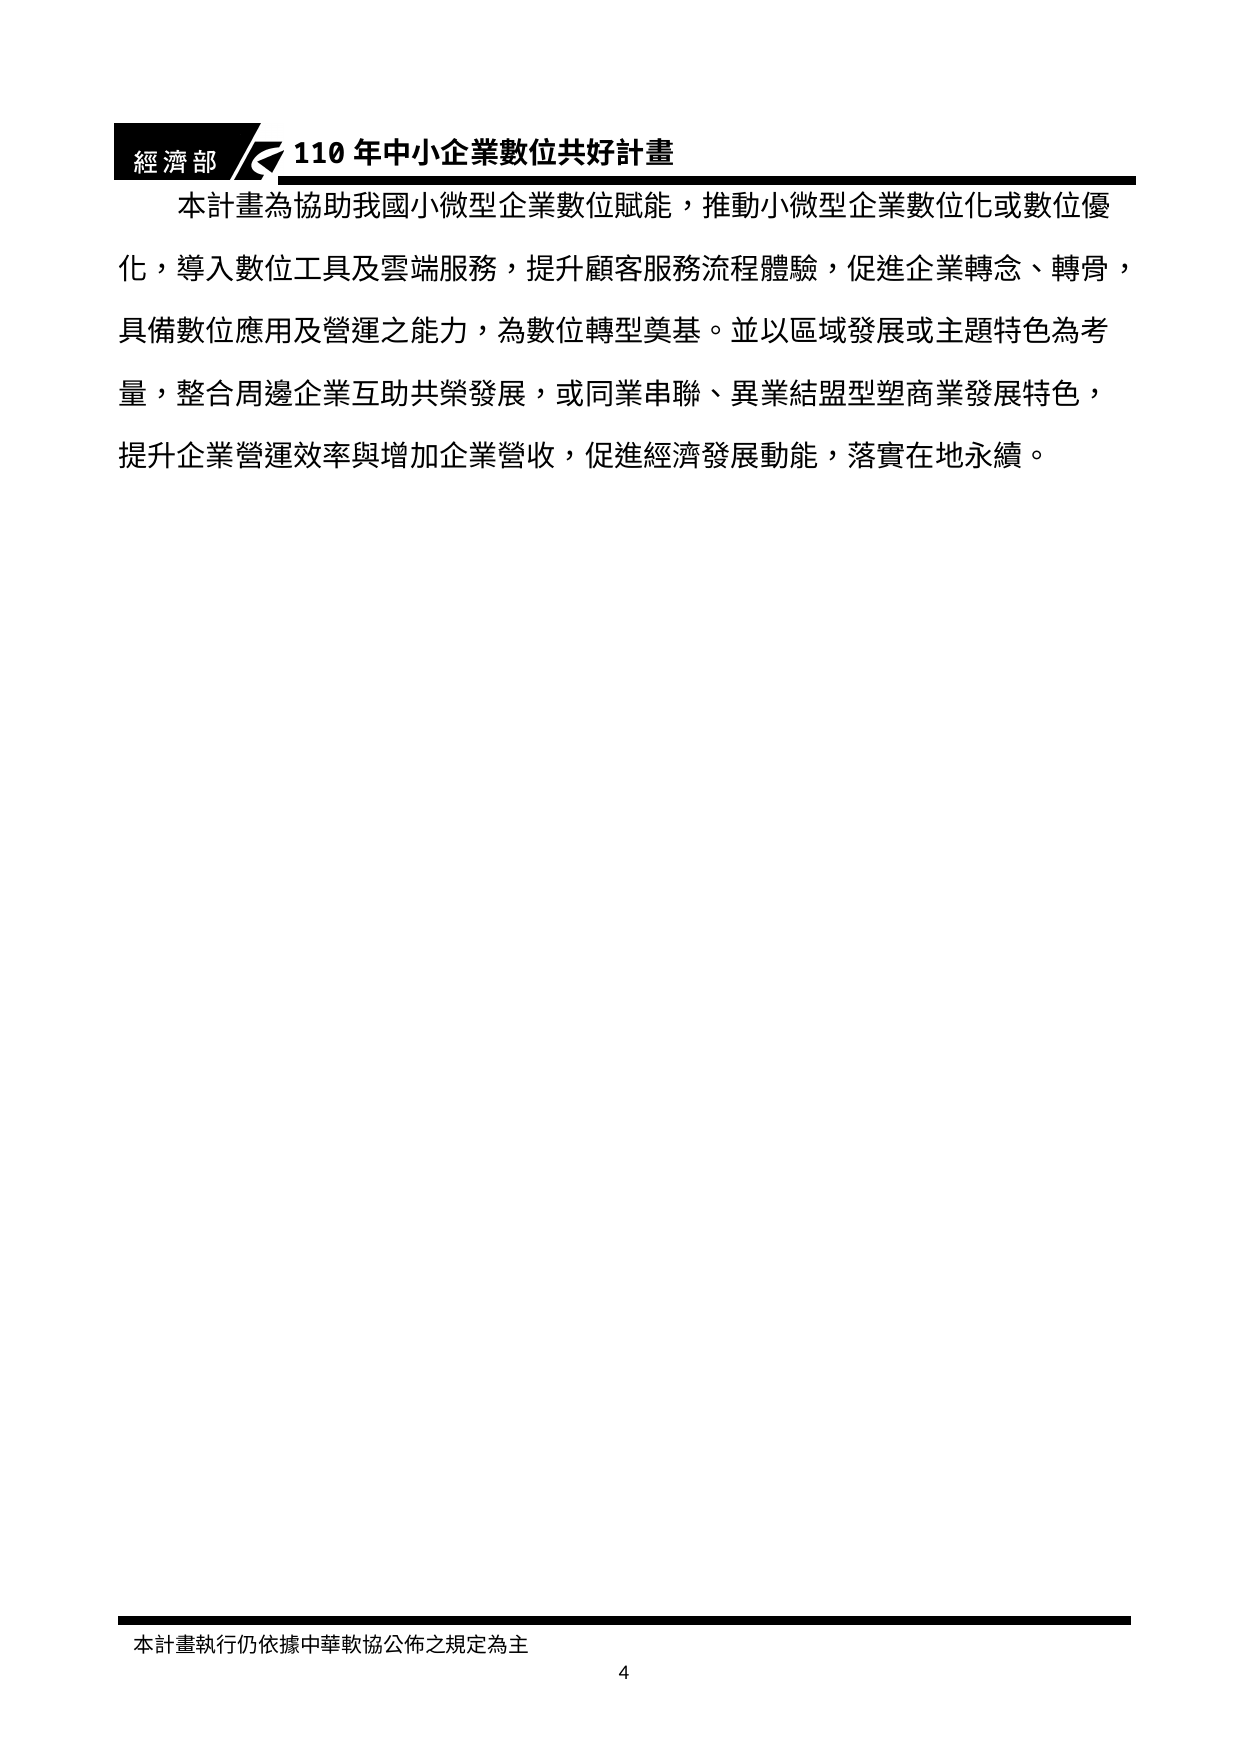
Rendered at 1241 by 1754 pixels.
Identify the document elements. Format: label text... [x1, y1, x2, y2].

text 本計畫為協助我國小微型企業數位賦能，推動小微型企業數位化或數位優化，導入數位工具及雲端服務，提升顧客服務流程體驗，促進企業轉念、轉骨，具備數位應用及營運之能力，為數位轉型奠基。並以區域發展或主題特色為考量，整合周邊企業互助共榮發展，或同業串聯、異業結盟型塑商業發展特色，提升企業營運效率與增加企業營收，促進經濟發展動能，落實在地永續。 [118, 180, 1122, 475]
